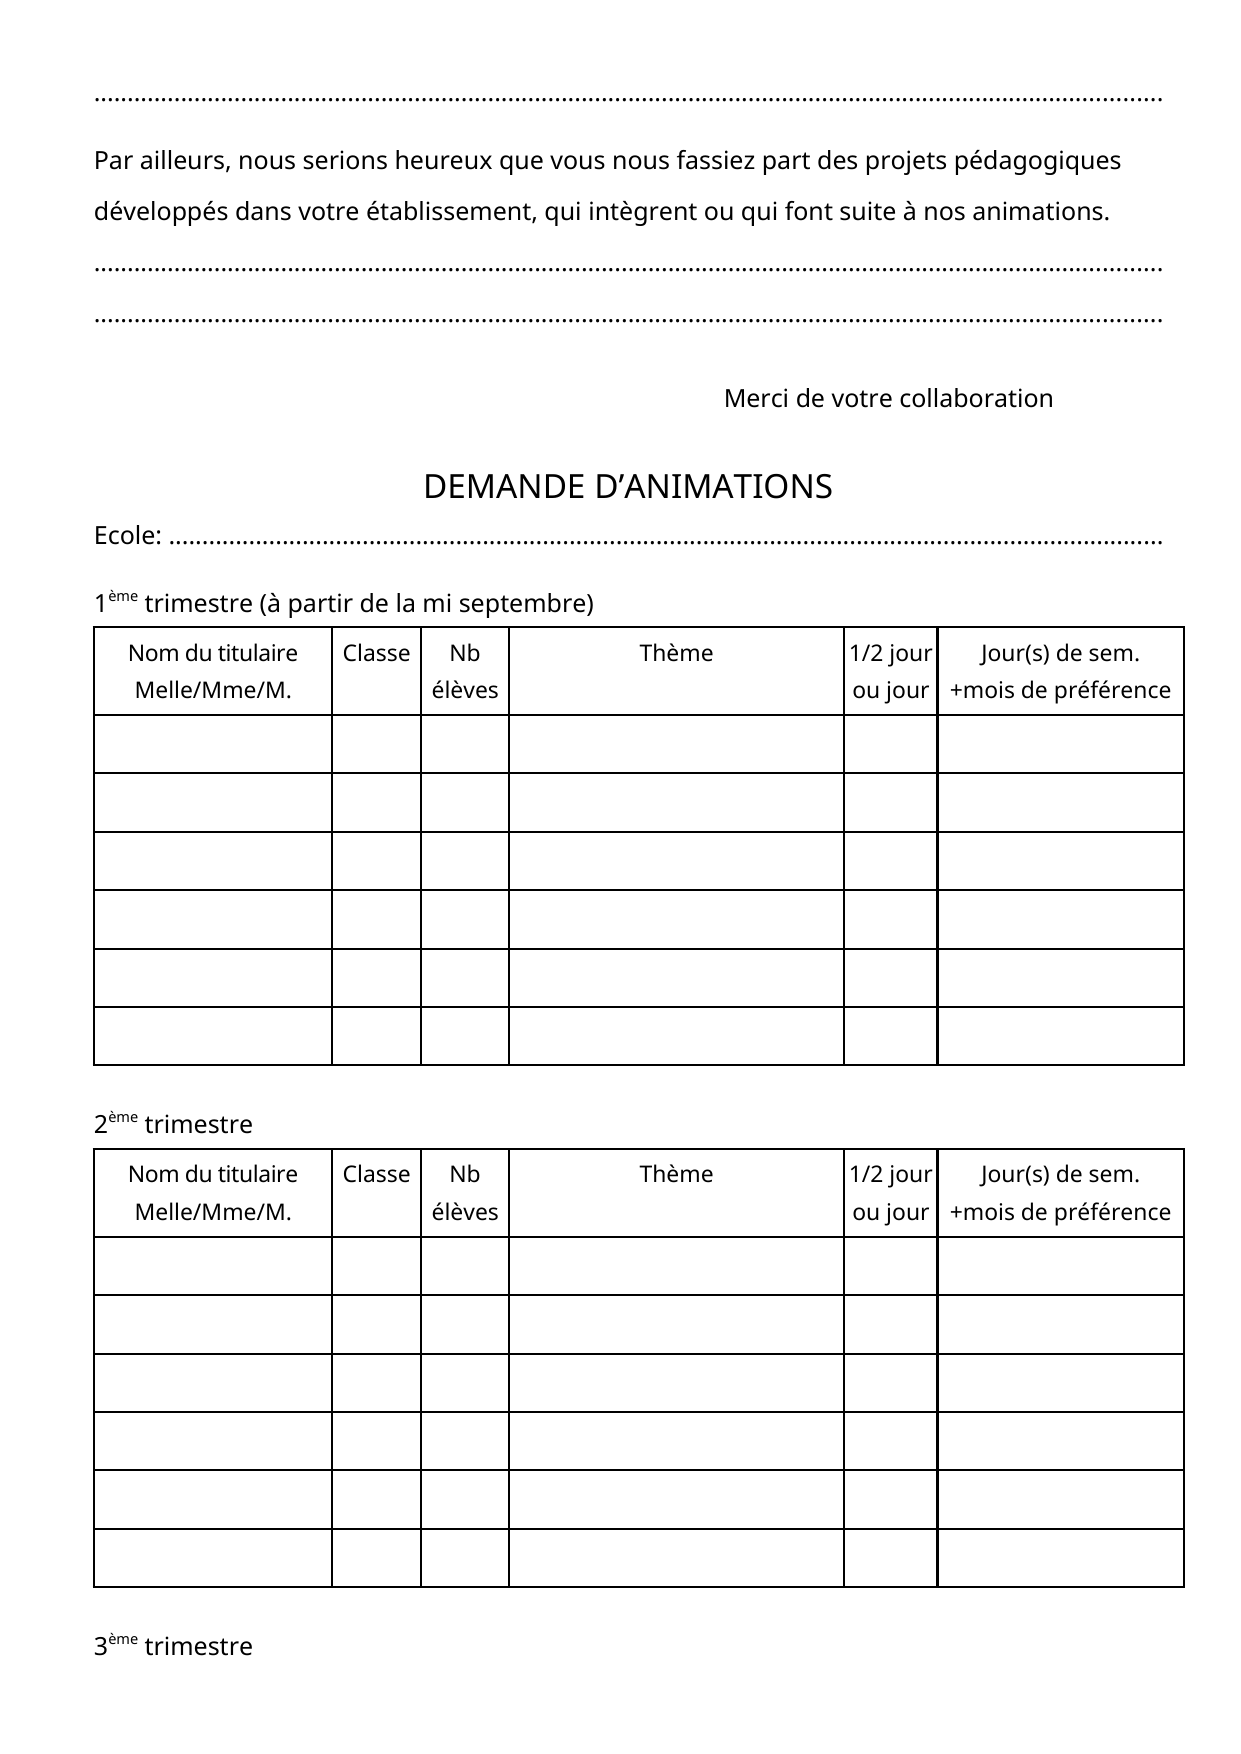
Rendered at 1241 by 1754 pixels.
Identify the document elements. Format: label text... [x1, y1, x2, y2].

table_cell [845, 833, 936, 889]
table_cell [510, 1413, 843, 1469]
table_cell [422, 1471, 508, 1528]
table_cell [845, 950, 936, 1006]
text 2ème trimestre [94, 1107, 1162, 1141]
table_cell [422, 1008, 508, 1064]
table_header 1/2 jour ou jour [845, 628, 936, 714]
text 3ème trimestre [94, 1629, 1162, 1663]
table_cell [333, 1008, 420, 1064]
table_cell [95, 716, 331, 772]
table_cell [939, 950, 1183, 1006]
table_cell [939, 833, 1183, 889]
table_cell [845, 1355, 936, 1411]
table_cell [95, 1530, 331, 1586]
table_header Jour(s) de sem. +mois de préférence [939, 628, 1183, 714]
text Merci de votre collaboration [94, 381, 1162, 415]
table_cell [845, 1530, 936, 1586]
table_cell [95, 1238, 331, 1294]
table_cell [845, 716, 936, 772]
text Ecole: [94, 517, 1162, 551]
table_cell [333, 1355, 420, 1411]
table_cell [510, 950, 843, 1006]
table_header Thème [510, 628, 843, 714]
table_cell [510, 1238, 843, 1294]
table_cell [422, 1530, 508, 1586]
table_cell [510, 716, 843, 772]
table_cell [422, 1413, 508, 1469]
table_cell [510, 833, 843, 889]
table_cell [422, 833, 508, 889]
table_cell [939, 716, 1183, 772]
text DEMANDE D’ANIMATIONS [94, 463, 1162, 508]
table_cell [939, 1471, 1183, 1528]
table_cell [333, 833, 420, 889]
table_cell [845, 1238, 936, 1294]
table_cell [422, 1238, 508, 1294]
table_cell [95, 774, 331, 831]
table_cell [422, 1355, 508, 1411]
table_cell [845, 891, 936, 947]
text 1ème trimestre (à partir de la mi septembre) [94, 585, 1162, 619]
table_cell [845, 1413, 936, 1469]
table_cell [333, 950, 420, 1006]
table_cell [939, 1008, 1183, 1064]
table_cell [510, 891, 843, 947]
table_header Nb élèves [422, 628, 508, 714]
table_cell [95, 891, 331, 947]
table_cell [939, 1296, 1183, 1352]
table_header Nom du titulaire Melle/Mme/M. [95, 1150, 331, 1236]
table_cell [845, 774, 936, 831]
table_cell [939, 1238, 1183, 1294]
table_cell [95, 1355, 331, 1411]
table_cell [422, 891, 508, 947]
table_cell [510, 774, 843, 831]
table_cell [333, 1471, 420, 1528]
table_cell [939, 1355, 1183, 1411]
table_header Thème [510, 1150, 843, 1236]
table_cell [510, 1296, 843, 1352]
table_cell [939, 1413, 1183, 1469]
table_cell [333, 716, 420, 772]
table_header Nb élèves [422, 1150, 508, 1236]
table_cell [95, 1413, 331, 1469]
text Par ailleurs, nous serions heureux que vous nous fassiez part des projets pédagogiques développés dans votre établissement, qui intègrent ou qui font suite à nos animations. [94, 143, 1162, 228]
table_cell [422, 950, 508, 1006]
table_cell [95, 833, 331, 889]
table_cell [422, 1296, 508, 1352]
table_header Jour(s) de sem. +mois de préférence [939, 1150, 1183, 1236]
table_header Classe [333, 1150, 420, 1236]
table_cell [510, 1355, 843, 1411]
table_cell [510, 1471, 843, 1528]
table_cell [95, 1296, 331, 1352]
table_cell [333, 1413, 420, 1469]
table_cell [333, 891, 420, 947]
table_cell [510, 1530, 843, 1586]
table_cell [95, 1008, 331, 1064]
table_cell [95, 950, 331, 1006]
table_cell [845, 1008, 936, 1064]
table_cell [939, 774, 1183, 831]
table_cell [95, 1471, 331, 1528]
table_cell [333, 1530, 420, 1586]
table_cell [333, 774, 420, 831]
table_cell [333, 1238, 420, 1294]
table_cell [422, 716, 508, 772]
table_cell [845, 1296, 936, 1352]
table_cell [845, 1471, 936, 1528]
table_cell [939, 1530, 1183, 1586]
table_header Nom du titulaire Melle/Mme/M. [95, 628, 331, 714]
table_cell [333, 1296, 420, 1352]
table_cell [939, 891, 1183, 947]
table_header Classe [333, 628, 420, 714]
table_cell [422, 774, 508, 831]
table_header 1/2 jour ou jour [845, 1150, 936, 1236]
table_cell [510, 1008, 843, 1064]
